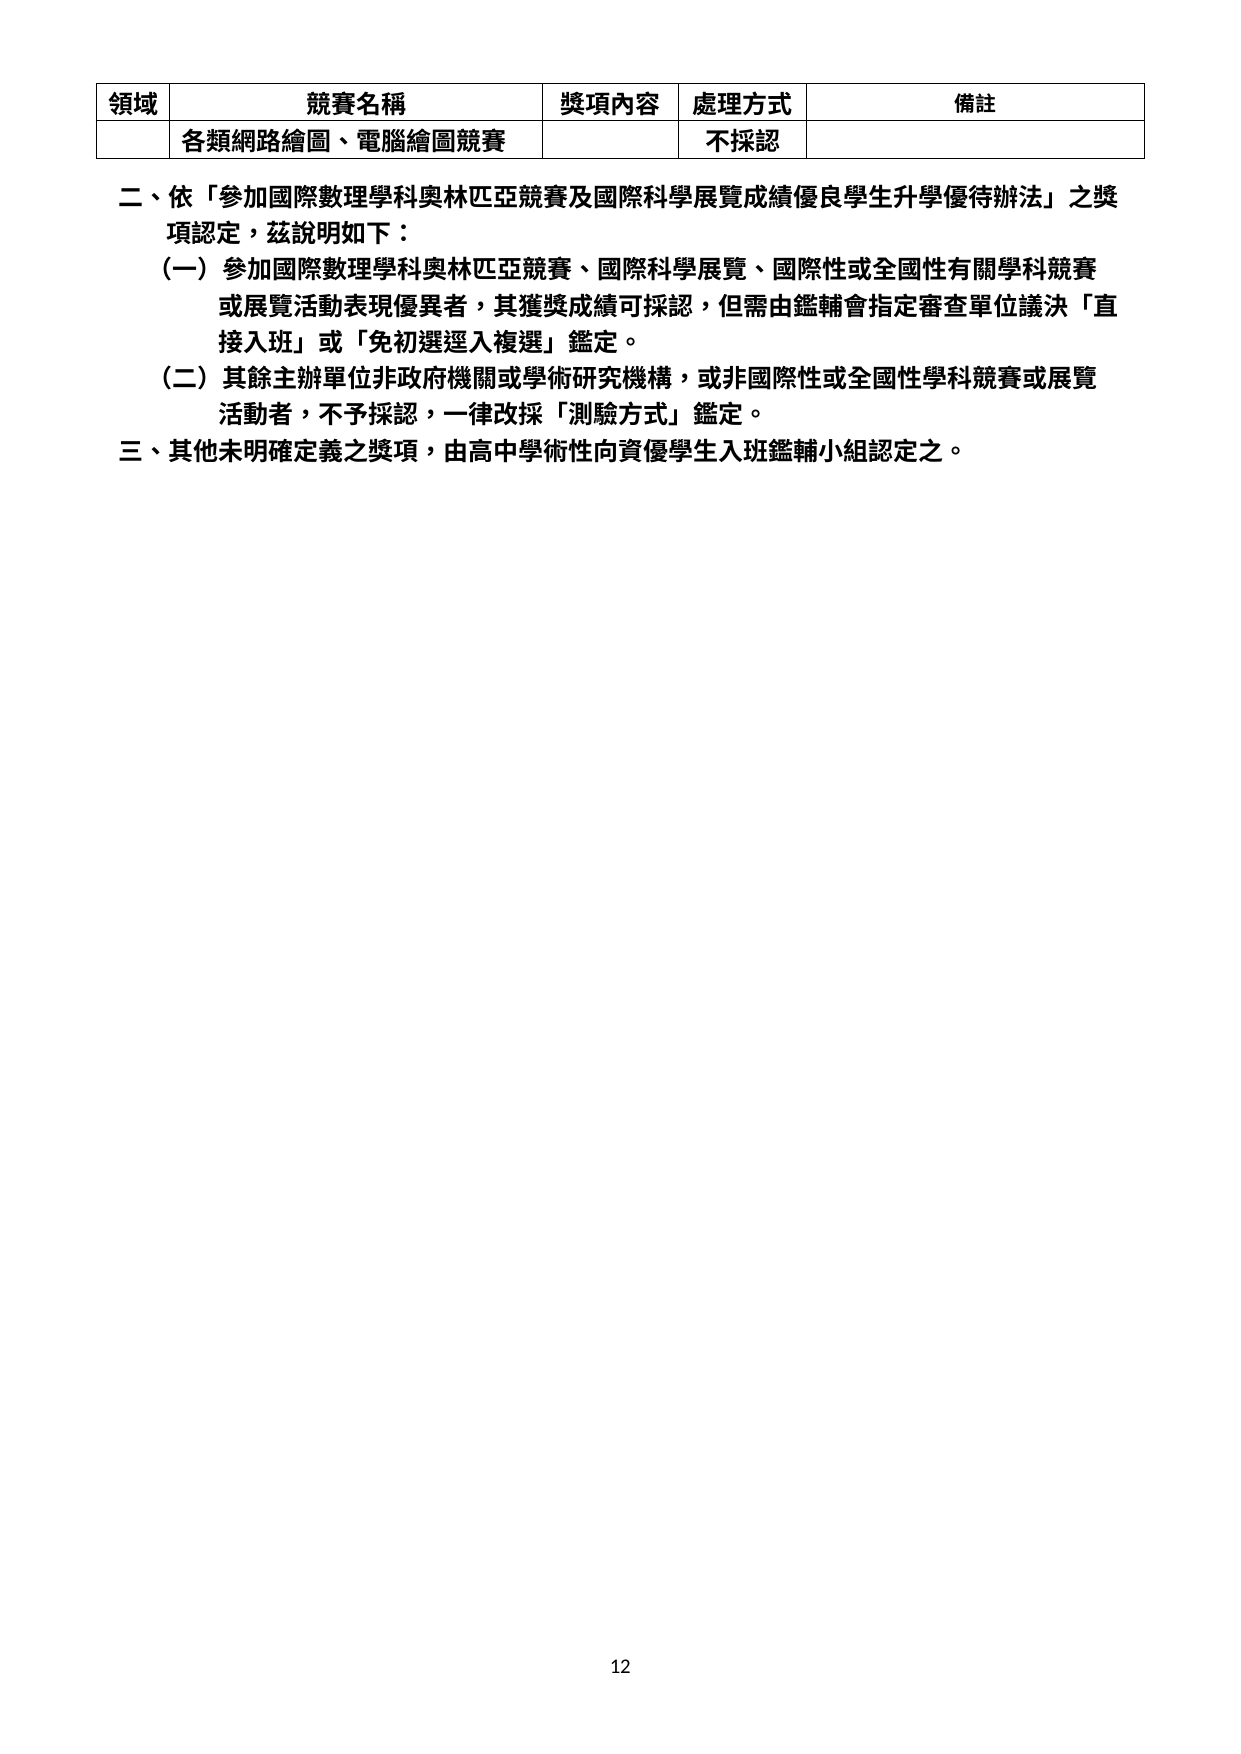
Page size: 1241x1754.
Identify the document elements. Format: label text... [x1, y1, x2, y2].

table_cell 各類網路繪圖、電腦繪圖競賽 [170, 121, 542, 158]
table_header 備註 [807, 84, 1144, 120]
table_header 領域 [97, 84, 169, 120]
text 二、依「參加國際數理學科奧林匹亞競賽及國際科學展覽成績優良學生升學優待辦法」之獎項認定，茲說明如下： [118, 177, 1122, 250]
table_cell 不採認 [679, 121, 806, 158]
text （一）參加國際數理學科奧林匹亞競賽、國際科學展覽、國際性或全國性有關學科競賽或展覽活動表現優異者，其獲獎成績可採認，但需由鑑輔會指定審查單位議決「直接入班」或「免初選逕入複選」鑑定。 [147, 250, 1122, 359]
table_cell [97, 121, 169, 158]
text （二）其餘主辦單位非政府機關或學術研究機構，或非國際性或全國性學科競賽或展覽活動者，不予採認，一律改採「測驗方式」鑑定。 [147, 359, 1122, 431]
table_cell [543, 121, 678, 158]
table_header 獎項內容 [543, 84, 678, 120]
table_cell [807, 121, 1144, 158]
text 三、其他未明確定義之獎項，由高中學術性向資優學生入班鑑輔小組認定之。 [118, 431, 1122, 467]
table_header 處理方式 [679, 84, 806, 120]
table_header 競賽名稱 [170, 84, 542, 120]
